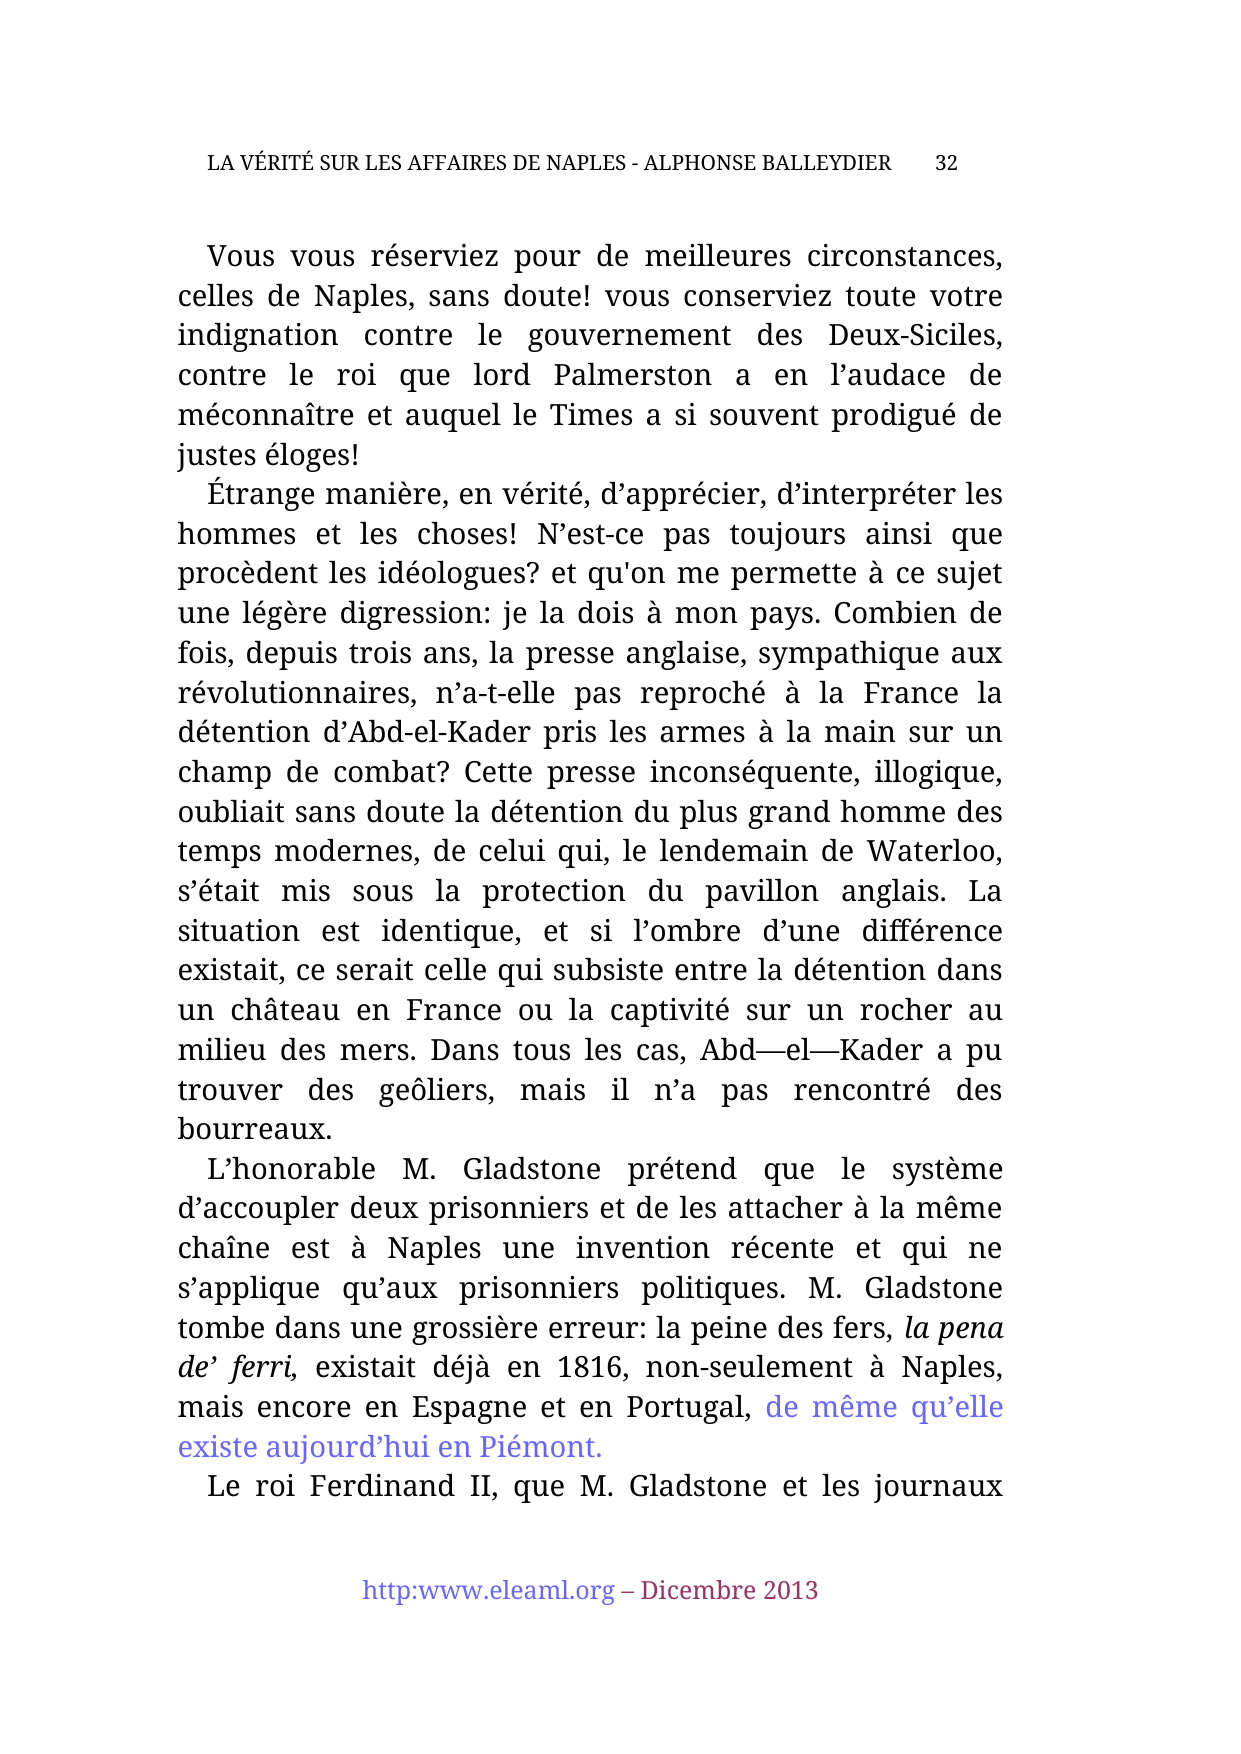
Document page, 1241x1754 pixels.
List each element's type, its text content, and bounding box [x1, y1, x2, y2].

text Étrange manière, en vérité, d’apprécier, d’interpréter les hommes et les choses! N’est-ce pas toujours ainsi que procèdent les idéologues? et qu'on me permette à ce sujet une légère digression: je la dois à mon pays. Combien de fois, depuis trois ans, la presse anglaise, sympathique aux révolutionnaires, n’a-t-elle pas reproché à la France la détention d’Abd-el-Kader pris les armes à la main sur un champ de combat? Cette presse inconséquente, illogique, oubliait sans doute la détention du plus grand homme des temps modernes, de celui qui, le lendemain de Waterloo, s’était mis sous la protection du pavillon anglais. La situation est identique, et si l’ombre d’une différence existait, ce serait celle qui subsiste entre la détention dans un château en France ou la captivité sur un rocher au milieu des mers. Dans tous les cas, Abd—el—Kader a pu trouver des geôliers, mais il n’a pas rencontré des bourreaux. [177, 473, 1004, 1148]
text L’honorable M. Gladstone prétend que le système d’accoupler deux prisonniers et de les attacher à la même chaîne est à Naples une invention récente et qui ne s’applique qu’aux prisonniers politiques. M. Gladstone tombe dans une grossière erreur: la peine des fers, la pena de’ ferri, existait déjà en 1816, non-seulement à Naples, mais encore en Espagne et en Portugal, de même qu’elle existe aujourd’hui en Piémont. [177, 1148, 1004, 1466]
text Le roi Ferdinand II, que M. Gladstone et les journaux [177, 1466, 1004, 1505]
text Vous vous réserviez pour de meilleures circonstances, celles de Naples, sans doute! vous conserviez toute votre indignation contre le gouvernement des Deux-Siciles, contre le roi que lord Palmerston a en l’audace de méconnaître et auquel le Times a si souvent prodigué de justes éloges! [177, 235, 1004, 473]
